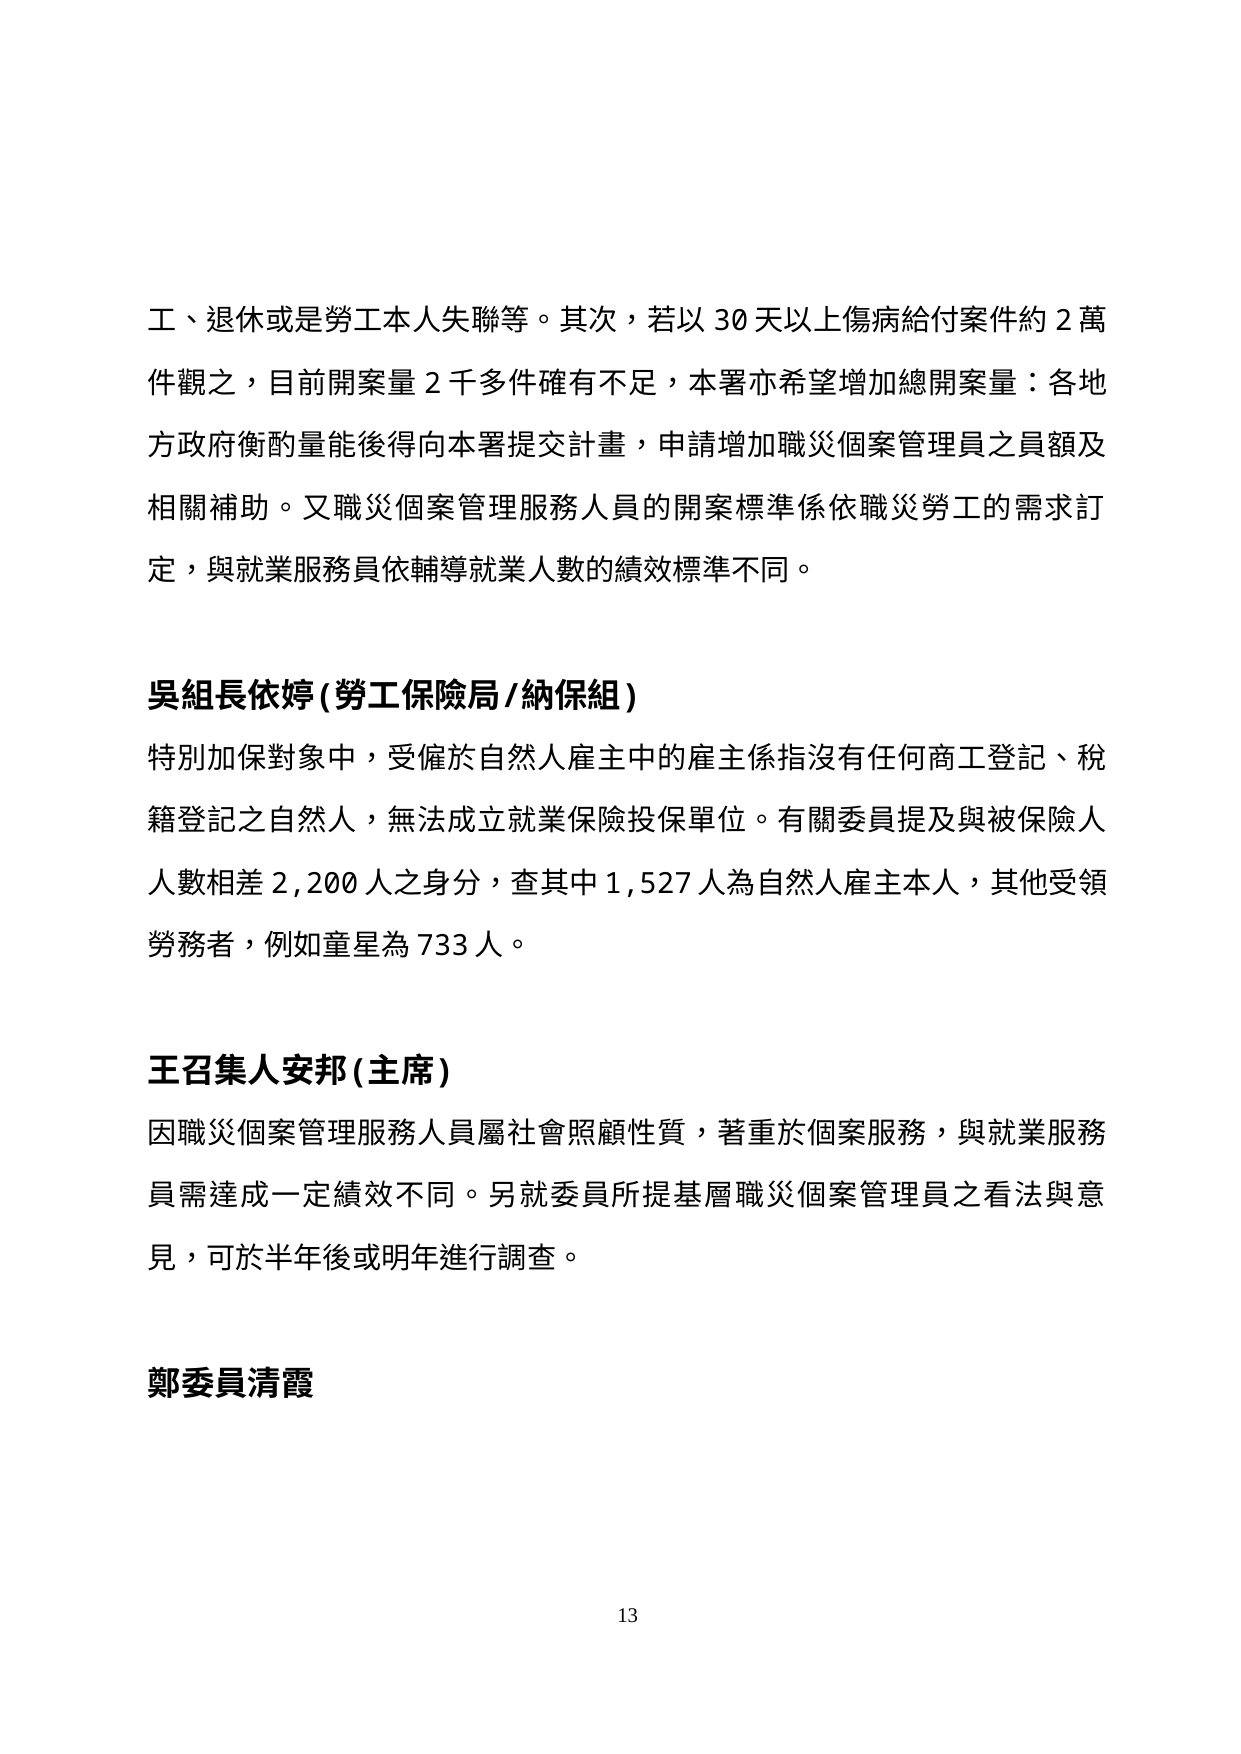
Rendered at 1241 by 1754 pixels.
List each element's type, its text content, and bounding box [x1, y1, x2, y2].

text 吳組長依婷(勞工保險局/納保組) [148, 651, 1107, 714]
text 因職災個案管理服務人員屬社會照顧性質，著重於個案服務，與就業服務員需達成一定績效不同。另就委員所提基層職災個案管理員之看法與意見，可於半年後或明年進行調查。 [148, 1089, 1107, 1276]
text 鄭委員清霞 [148, 1339, 1107, 1401]
text 王召集人安邦(主席) [148, 1026, 1107, 1089]
text 特別加保對象中，受僱於自然人雇主中的雇主係指沒有任何商工登記、稅籍登記之自然人，無法成立就業保險投保單位。有關委員提及與被保險人人數相差2,200人之身分，查其中1,527人為自然人雇主本人，其他受領勞務者，例如童星為733人。 [148, 714, 1107, 964]
text 工、退休或是勞工本人失聯等。其次，若以30天以上傷病給付案件約2萬件觀之，目前開案量2千多件確有不足，本署亦希望增加總開案量：各地方政府衡酌量能後得向本署提交計畫，申請增加職災個案管理員之員額及相關補助。又職災個案管理服務人員的開案標準係依職災勞工的需求訂定，與就業服務員依輔導就業人數的績效標準不同。 [148, 276, 1107, 589]
